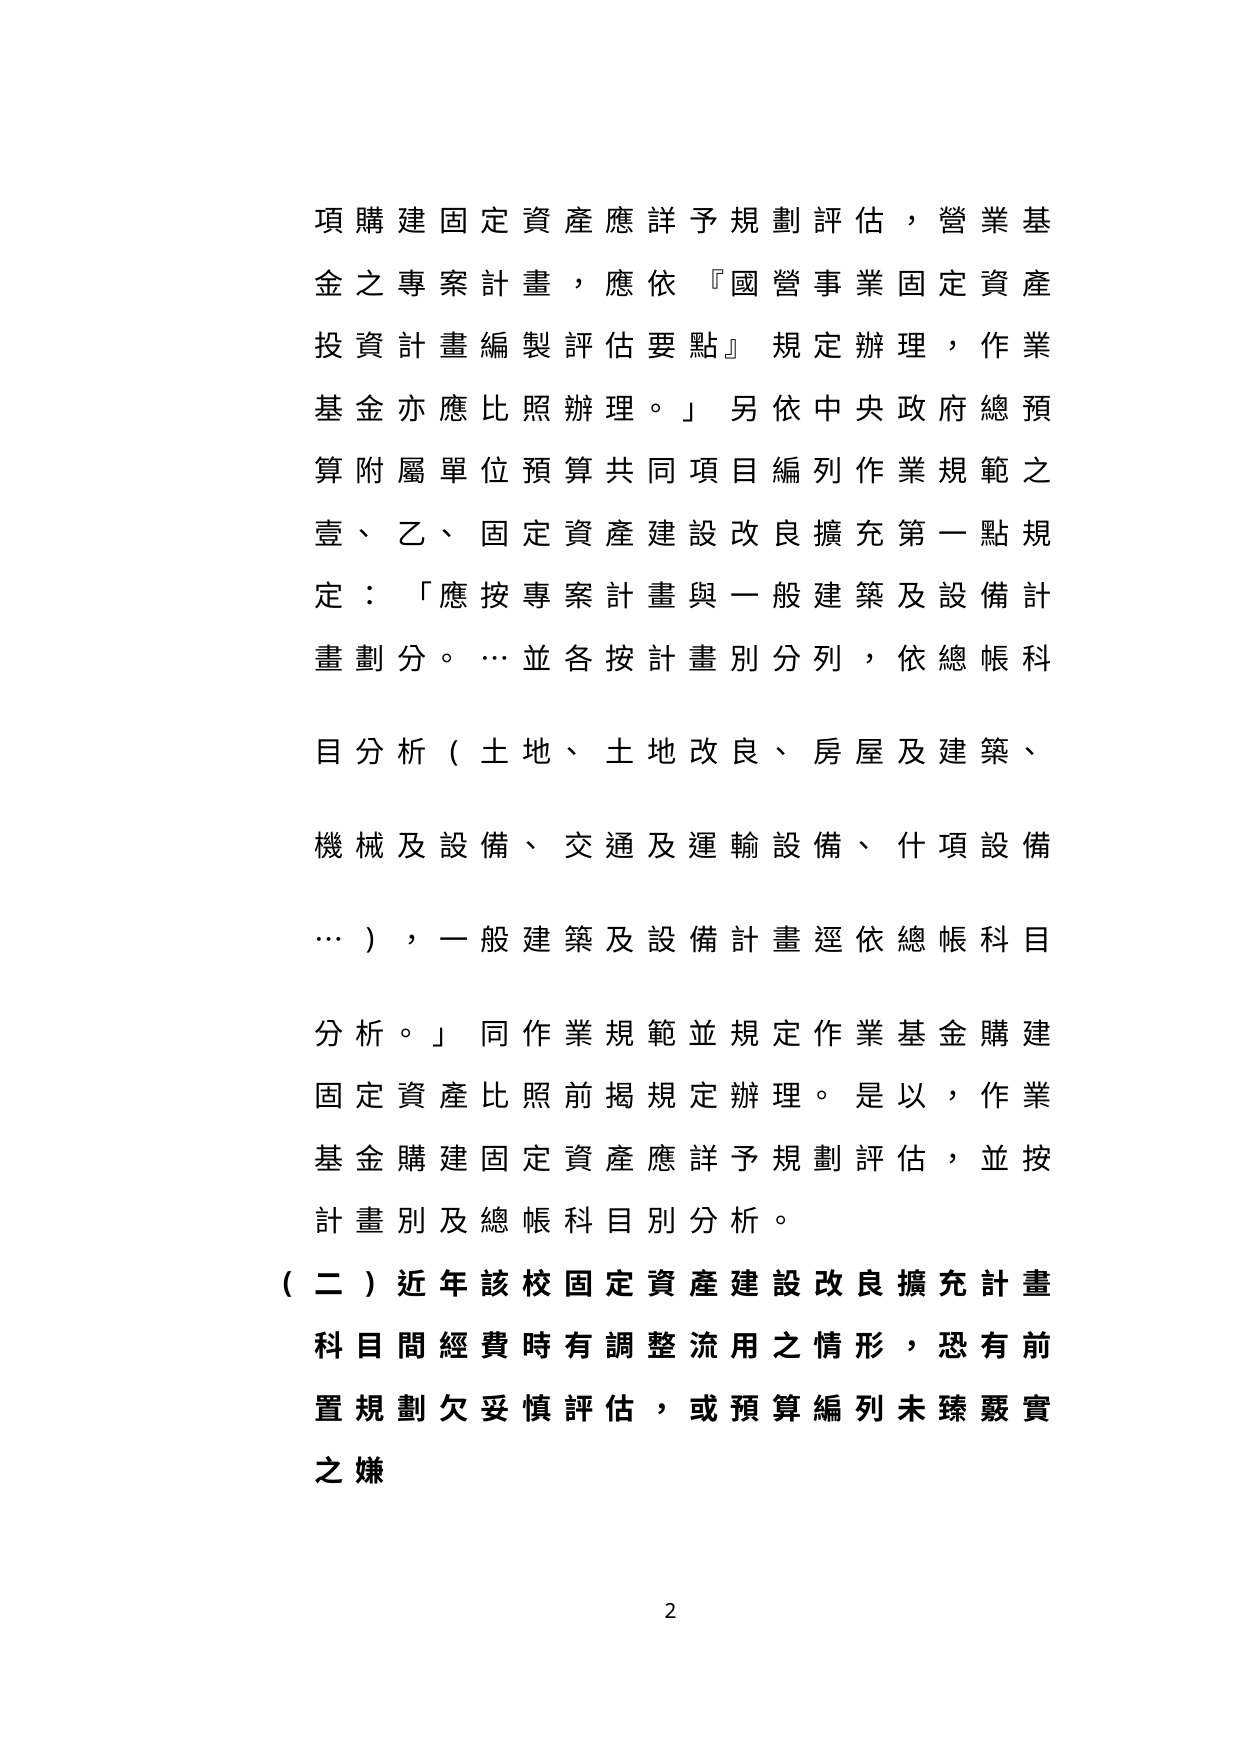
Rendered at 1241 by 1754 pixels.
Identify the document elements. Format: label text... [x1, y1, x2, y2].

text 項購建固定資產應詳予規劃評估，營業基金之專案計畫，應依『國營事業固定資產投資計畫編製評估要點』規定辦理，作業基金亦應比照辦理。」另依中央政府總預算附屬單位預算共同項目編列作業規範之壹、乙、固定資產建設改良擴充第一點規定：「應按專案計畫與一般建築及設備計畫劃分。…並各按計畫別分列，依總帳科目分析(土地、土地改良、房屋及建築、機械及設備、交通及運輸設備、什項設備…)，一般建築及設備計畫逕依總帳科目分析。」同作業規範並規定作業基金購建固定資產比照前揭規定辦理。是以，作業基金購建固定資產應詳予規劃評估，並按計畫別及總帳科目別分析。 [271, 177, 1058, 1240]
text (二)近年該校固定資產建設改良擴充計畫科目間經費時有調整流用之情形，恐有前置規劃欠妥慎評估，或預算編列未臻覈實之嫌 [242, 1240, 1058, 1490]
